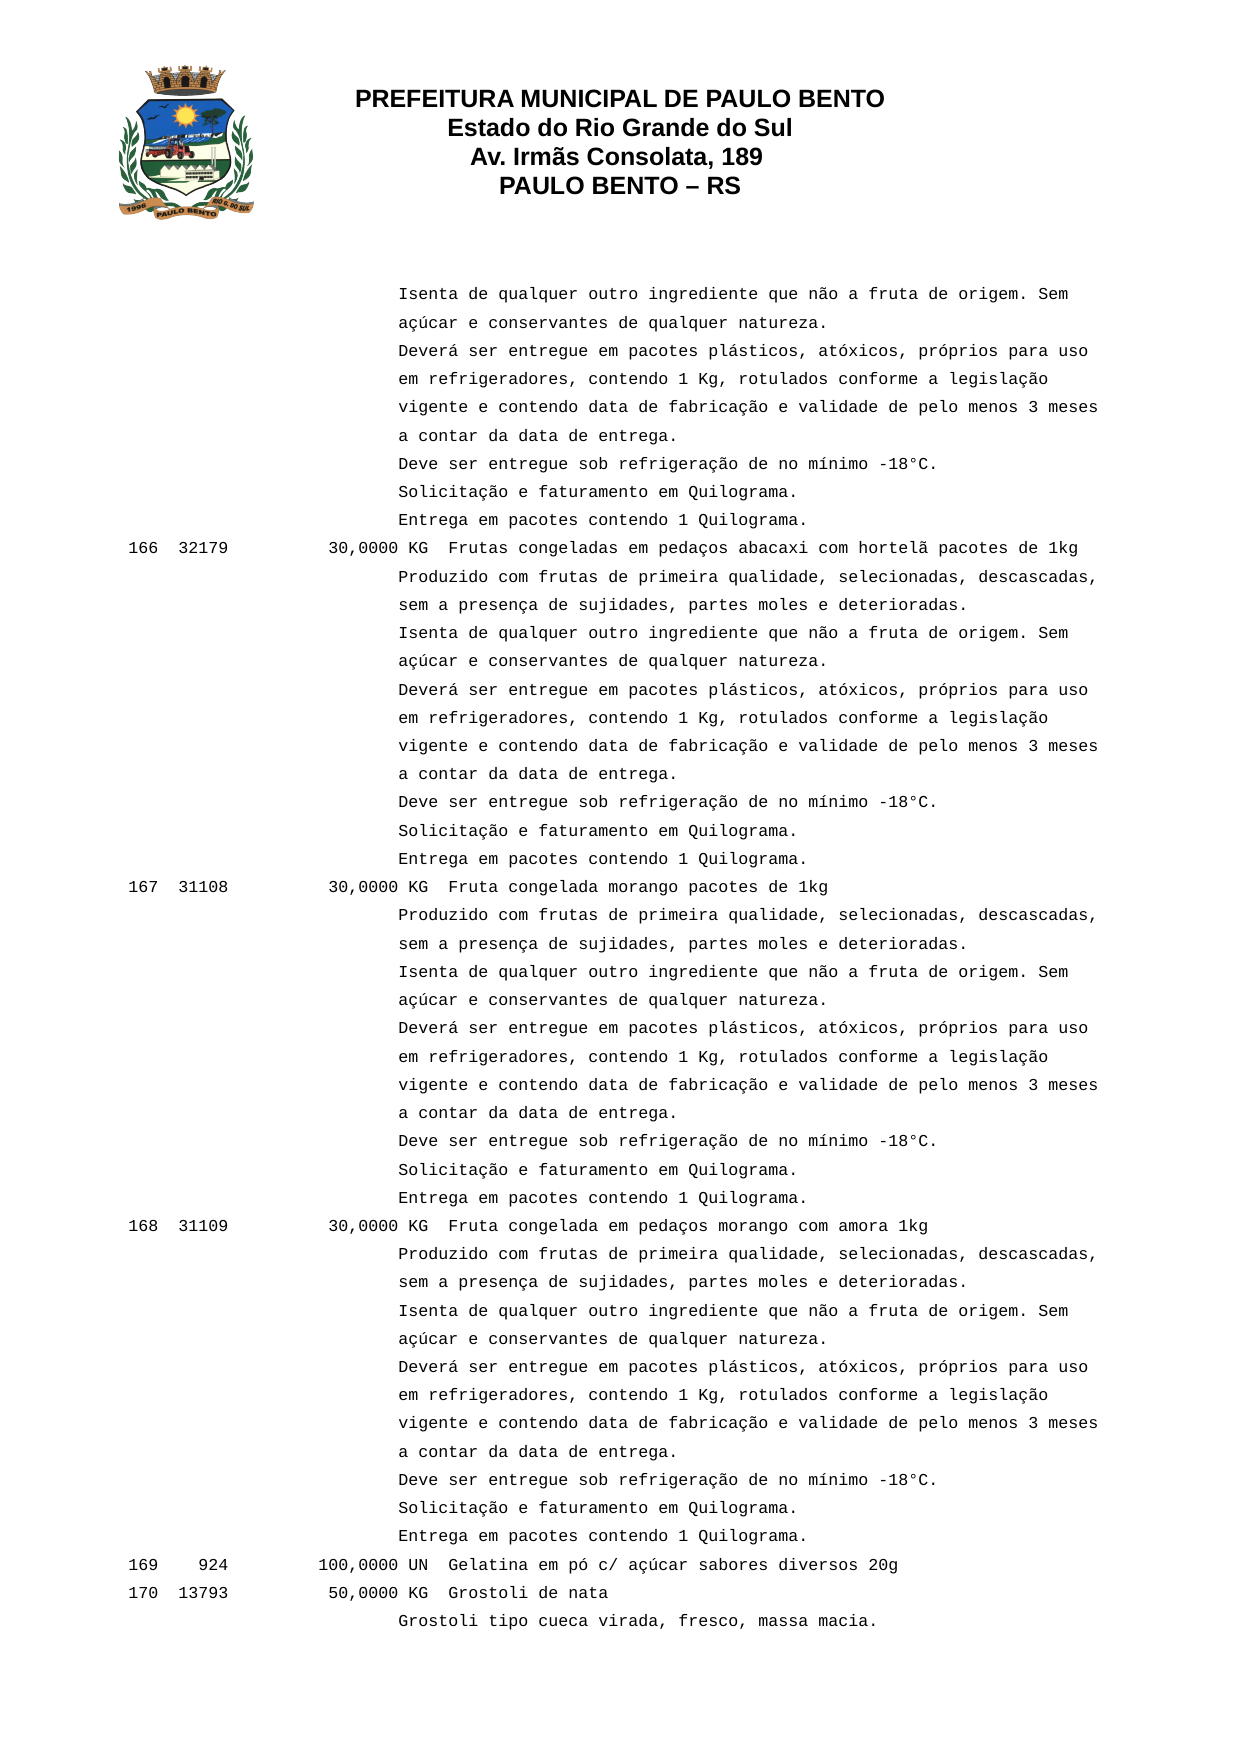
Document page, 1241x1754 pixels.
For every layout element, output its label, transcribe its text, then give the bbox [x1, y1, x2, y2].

picture [118, 65, 254, 220]
text Isenta de qualquer outro ingrediente que não a fruta de origem. Sem açúcar e conservantes de qualquer natureza. Deverá ser entregue em pacotes plásticos, atóxicos, próprios para uso em refrigeradores, contendo 1 Kg, rotulados conforme a legislação vigente e contendo data de fabricação e validade de pelo menos 3 meses a contar da data de entrega. Deve ser entregue sob refrigeração de no mínimo -18°C. Solicitação e faturamento em Quilograma. Entrega em pacotes contendo 1 Quilograma. 166 32179 30,0000 KG Frutas congeladas em pedaços abacaxi com hortelã pacotes de 1kg Produzido com frutas de primeira qualidade, selecionadas, descascadas, sem a presença de sujidades, partes moles e deterioradas. Isenta de qualquer outro ingrediente que não a fruta de origem. Sem açúcar e conservantes de qualquer natureza. Deverá ser entregue em pacotes plásticos, atóxicos, próprios para uso em refrigeradores, contendo 1 Kg, rotulados conforme a legislação vigente e contendo data de fabricação e validade de pelo menos 3 meses a contar da data de entrega. Deve ser entregue sob refrigeração de no mínimo -18°C. Solicitação e faturamento em Quilograma. Entrega em pacotes contendo 1 Quilograma. 167 31108 30,0000 KG Fruta congelada morango pacotes de 1kg Produzido com frutas de primeira qualidade, selecionadas, descascadas, sem a presença de sujidades, partes moles e deterioradas. Isenta de qualquer outro ingrediente que não a fruta de origem. Sem açúcar e conservantes de qualquer natureza. Deverá ser entregue em pacotes plásticos, atóxicos, próprios para uso em refrigeradores, contendo 1 Kg, rotulados conforme a legislação vigente e contendo data de fabricação e validade de pelo menos 3 meses a contar da data de entrega. Deve ser entregue sob refrigeração de no mínimo -18°C. Solicitação e faturamento em Quilograma. Entrega em pacotes contendo 1 Quilograma. 168 31109 30,0000 KG Fruta congelada em pedaços morango com amora 1kg Produzido com frutas de primeira qualidade, selecionadas, descascadas, sem a presença de sujidades, partes moles e deterioradas. Isenta de qualquer outro ingrediente que não a fruta de origem. Sem açúcar e conservantes de qualquer natureza. Deverá ser entregue em pacotes plásticos, atóxicos, próprios para uso em refrigeradores, contendo 1 Kg, rotulados conforme a legislação vigente e contendo data de fabricação e validade de pelo menos 3 meses a contar da data de entrega. Deve ser entregue sob refrigeração de no mínimo -18°C. Solicitação e faturamento em Quilograma. Entrega em pacotes contendo 1 Quilograma. 169 924 100,0000 UN Gelatina em pó c/ açúcar sabores diversos 20g 170 13793 50,0000 KG Grostoli de nata Grostoli tipo cueca virada, fresco, massa macia. [118, 286, 1122, 1632]
